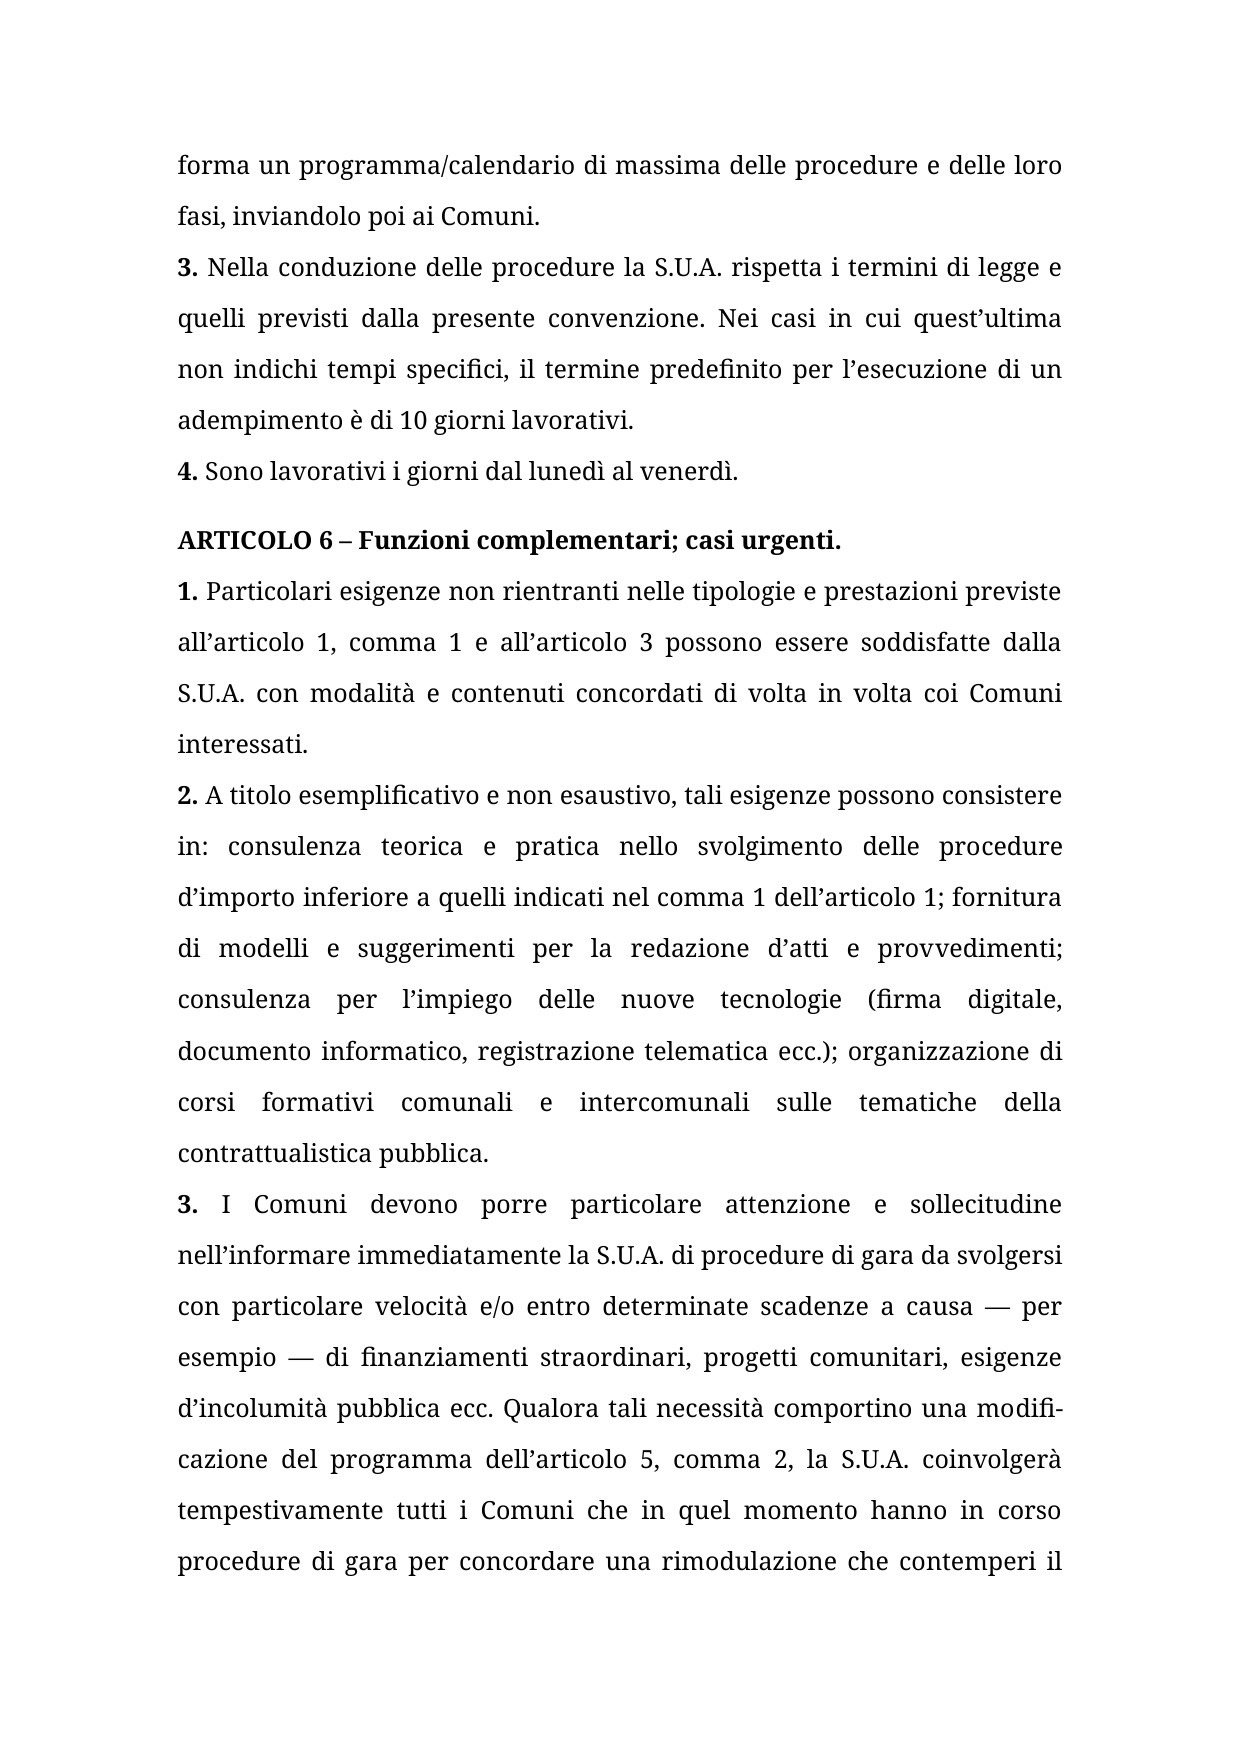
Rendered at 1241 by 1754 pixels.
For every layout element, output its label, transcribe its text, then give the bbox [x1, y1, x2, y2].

text forma un programma/calendario di massima delle procedure e delle loro fasi, inviandolo poi ai Co­muni. [177, 148, 1063, 233]
text 2. A titolo esemplificativo e non esaustivo, tali esigenze possono consistere in: consulen­za teorica e pratica nello svolgimento delle pro­ce­dure d’importo inferiore a quelli indicati nel comma 1 dell’articolo 1; fornitura di modelli e suggerimenti per la redazione d’atti e prov­ve­di­menti; consulenza per l’impiego delle nuove tecnologie (firma digitale, documento informatico, registrazione telematica ecc.); organizzazione di corsi formativi comunali e intercomunali sulle tematiche della contrattualistica pubblica. [177, 778, 1063, 1169]
text 3. I Comuni devono porre particolare attenzione e sollecitudine nell’informare immediatamente la S.U.A. di procedure di gara da svolgersi con particolare velocità e/o entro determinate scadenze a causa — per esempio — di finanziamenti straordinari, progetti comunitari, esigenze d’incolumità pubblica ecc. Qualora tali necessità comportino una mo­difi­ca­zione del programma dell’articolo 5, comma 2, la S.U.A. coinvolgerà tempestivamente tutti i Comuni che in quel momento hanno in corso procedure di gara per concordare una rimodulazione che contemperi il [177, 1186, 1063, 1578]
text 3. Nella conduzione delle procedure la S.U.A. rispetta i termini di legge e quelli previsti dalla presente convenzione. Nei casi in cui quest’ultima non indichi tempi specifici, il termine predefinito per l’esecuzione di un adempimento è di 10 giorni lavorativi. [177, 250, 1063, 437]
subtitle ARTICOLO 6 – Funzioni complementari; casi urgenti. [177, 523, 1063, 557]
text 1. Particolari esigenze non rientranti nelle tipologie e prestazioni previste all’articolo 1, comma 1 e all’articolo 3 possono essere soddisfatte dalla S.U.A. con modalità e contenuti concordati di volta in volta coi Comuni interessati. [177, 574, 1063, 761]
text 4. Sono lavorativi i giorni dal lunedì al venerdì. [177, 454, 1063, 488]
